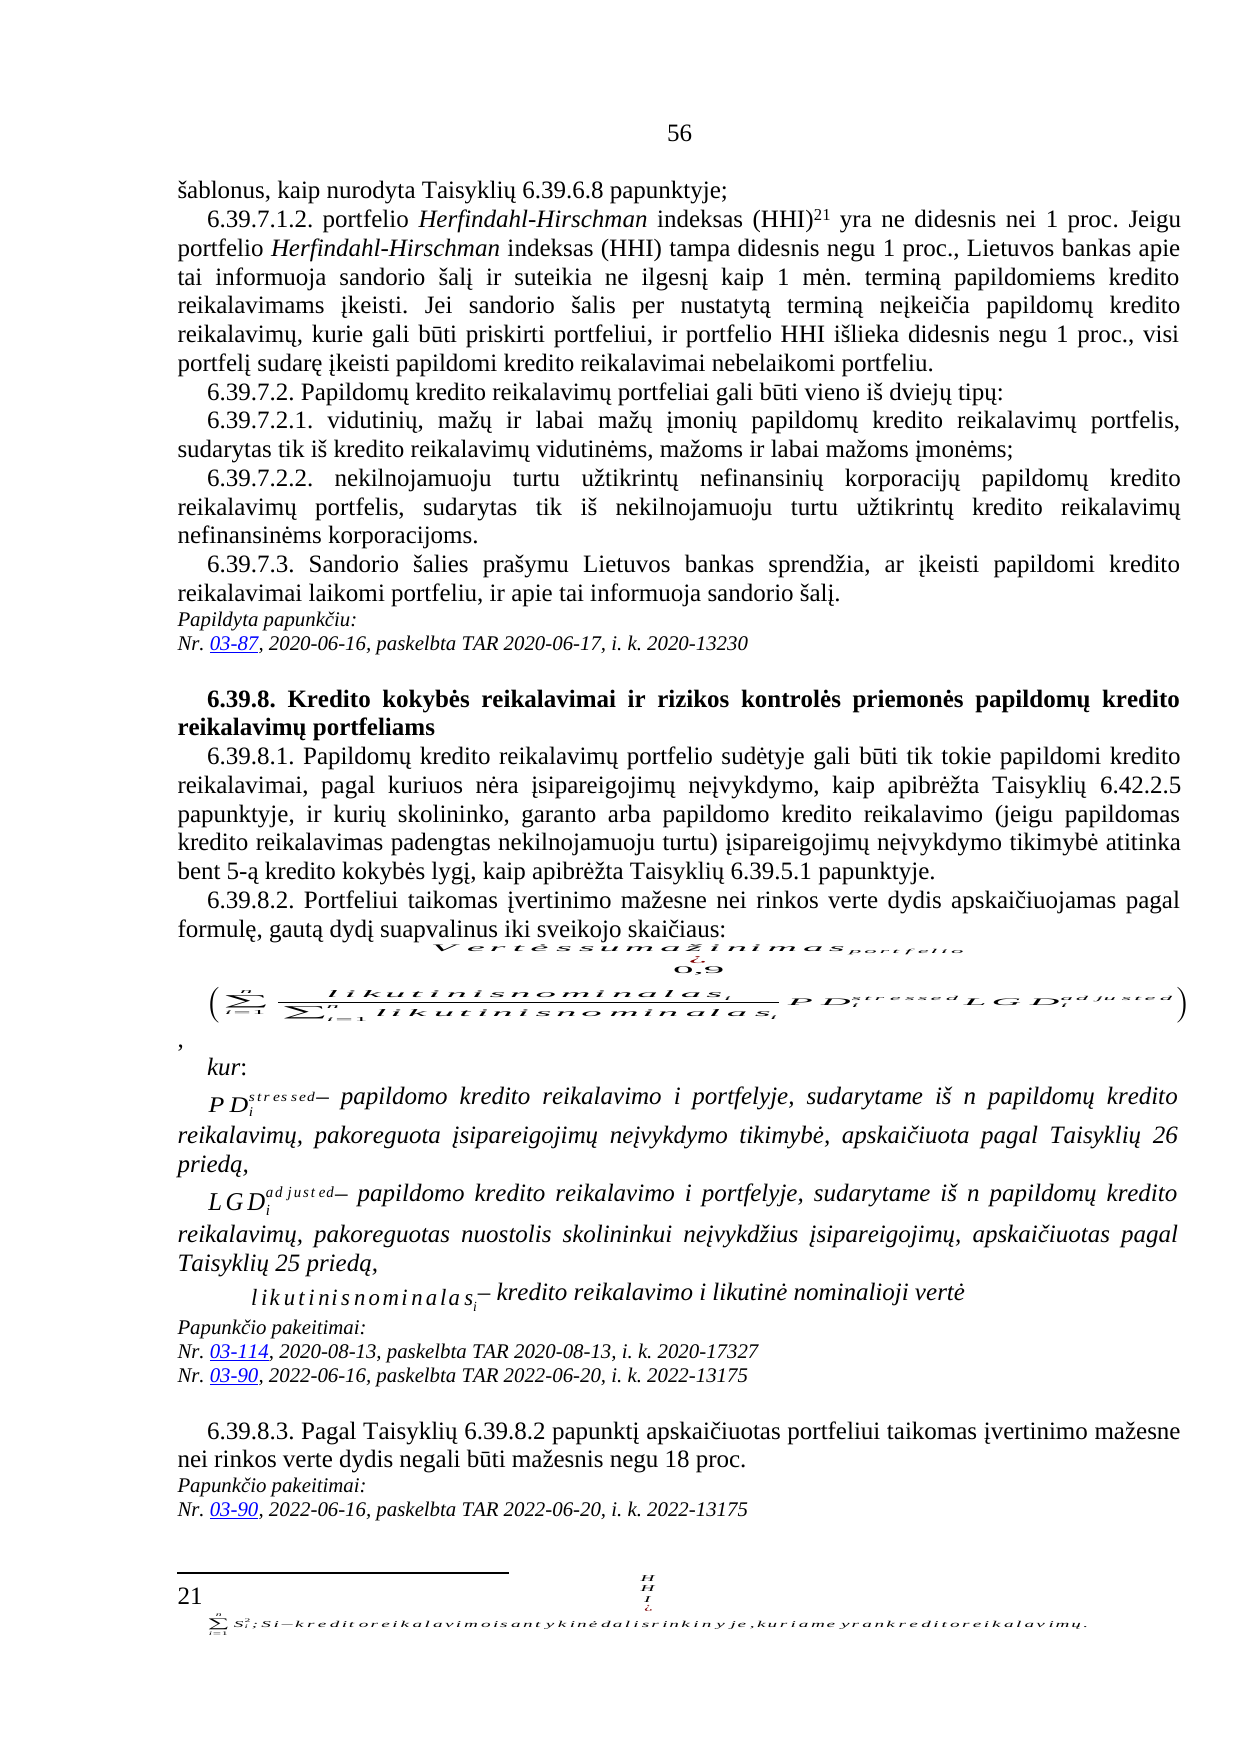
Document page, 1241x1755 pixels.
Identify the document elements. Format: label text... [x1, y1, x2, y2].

text Papunkčio pakeitimai: [177, 1315, 1181, 1339]
text 6.39.7.1.2. portfelio Herfindahl-Hirschman indeksas (HHI) yra ne didesnis nei 1 proc. Jeigu portfelio Herfindahl-Hirschman indeksas (HHI) tampa didesnis negu 1 proc., Lietuvos bankas apie tai informuoja sandorio šalį ir suteikia ne ilgesnį kaip 1 mėn. terminą papildomiems kredito reikalavimams įkeisti. Jei sandorio šalis per nustatytą terminą neįkeičia papildomų kredito reikalavimų, kurie gali būti priskirti portfeliui, ir portfelio HHI išlieka didesnis negu 1 proc., visi portfelį sudarę įkeisti papildomi kredito reikalavimai nebelaikomi portfeliu. [177, 204, 1181, 377]
text – papildomo kredito reikalavimo i portfelyje, sudarytame iš n papildomų kredito reikalavimų, pakoreguotas nuostolis skolininkui neįvykdžius įsipareigojimų, apskaičiuotas pagal Taisyklių 25 priedą, [177, 1178, 1181, 1277]
text 6.39.8. Kredito kokybės reikalavimai ir rizikos kontrolės priemonės papildomų kredito reikalavimų portfeliams [177, 684, 1181, 741]
text – papildomo kredito reikalavimo i portfelyje, sudarytame iš n papildomų kredito reikalavimų, pakoreguota įsipareigojimų neįvykdymo tikimybė, apskaičiuota pagal Taisyklių 26 priedą, [177, 1081, 1181, 1178]
text Nr. 03-90, 2022-06-16, paskelbta TAR 2022-06-20, i. k. 2022-13175 [177, 1363, 1181, 1387]
text Nr. 03-90, 2022-06-16, paskelbta TAR 2022-06-20, i. k. 2022-13175 [177, 1497, 1181, 1521]
text 6.39.8.2. Portfeliui taikomas įvertinimo mažesne nei rinkos verte dydis apskaičiuojamas pagal formulę, gautą dydį suapvalinus iki sveikojo skaičiaus: [177, 885, 1181, 942]
text Papildyta papunkčiu: [177, 607, 1181, 631]
text kur: [177, 1052, 1181, 1081]
text 6.39.8.3. Pagal Taisyklių 6.39.8.2 papunktį apskaičiuotas portfeliui taikomas įvertinimo mažesne nei rinkos verte dydis negali būti mažesnis negu 18 proc. [177, 1416, 1181, 1473]
text 6.39.8.1. Papildomų kredito reikalavimų portfelio sudėtyje gali būti tik tokie papildomi kredito reikalavimai, pagal kuriuos nėra įsipareigojimų neįvykdymo, kaip apibrėžta Taisyklių 6.42.2.5 papunktyje, ir kurių skolininko, garanto arba papildomo kredito reikalavimo (jeigu papildomas kredito reikalavimas padengtas nekilnojamuoju turtu) įsipareigojimų neįvykdymo tikimybė atitinka bent 5-ą kredito kokybės lygį, kaip apibrėžta Taisyklių 6.39.5.1 papunktyje. [177, 741, 1181, 885]
text – kredito reikalavimo i likutinė nominalioji vertė [251, 1277, 1181, 1315]
text Papunkčio pakeitimai: [177, 1473, 1181, 1497]
text 6.39.7.2. Papildomų kredito reikalavimų portfeliai gali būti vieno iš dviejų tipų: [177, 377, 1181, 406]
text 6.39.7.2.2. nekilnojamuoju turtu užtikrintų nefinansinių korporacijų papildomų kredito reikalavimų portfelis, sudarytas tik iš nekilnojamuoju turtu užtikrintų kredito reikalavimų nefinansinėms korporacijoms. [177, 463, 1181, 549]
text 6.39.7.3. Sandorio šalies prašymu Lietuvos bankas sprendžia, ar įkeisti papildomi kredito reikalavimai laikomi portfeliu, ir apie tai informuoja sandorio šalį. [177, 549, 1181, 607]
text šablonus, kaip nurodyta Taisyklių 6.39.6.8 papunktyje; [177, 176, 1181, 204]
text Nr. 03-87, 2020-06-16, paskelbta TAR 2020-06-17, i. k. 2020-13230 [177, 631, 1181, 655]
text , [177, 942, 1181, 1052]
text Nr. 03-114, 2020-08-13, paskelbta TAR 2020-08-13, i. k. 2020-17327 [177, 1339, 1181, 1363]
text 6.39.7.2.1. vidutinių, mažų ir labai mažų įmonių papildomų kredito reikalavimų portfelis, sudarytas tik iš kredito reikalavimų vidutinėms, mažoms ir labai mažoms įmonėms; [177, 406, 1181, 463]
